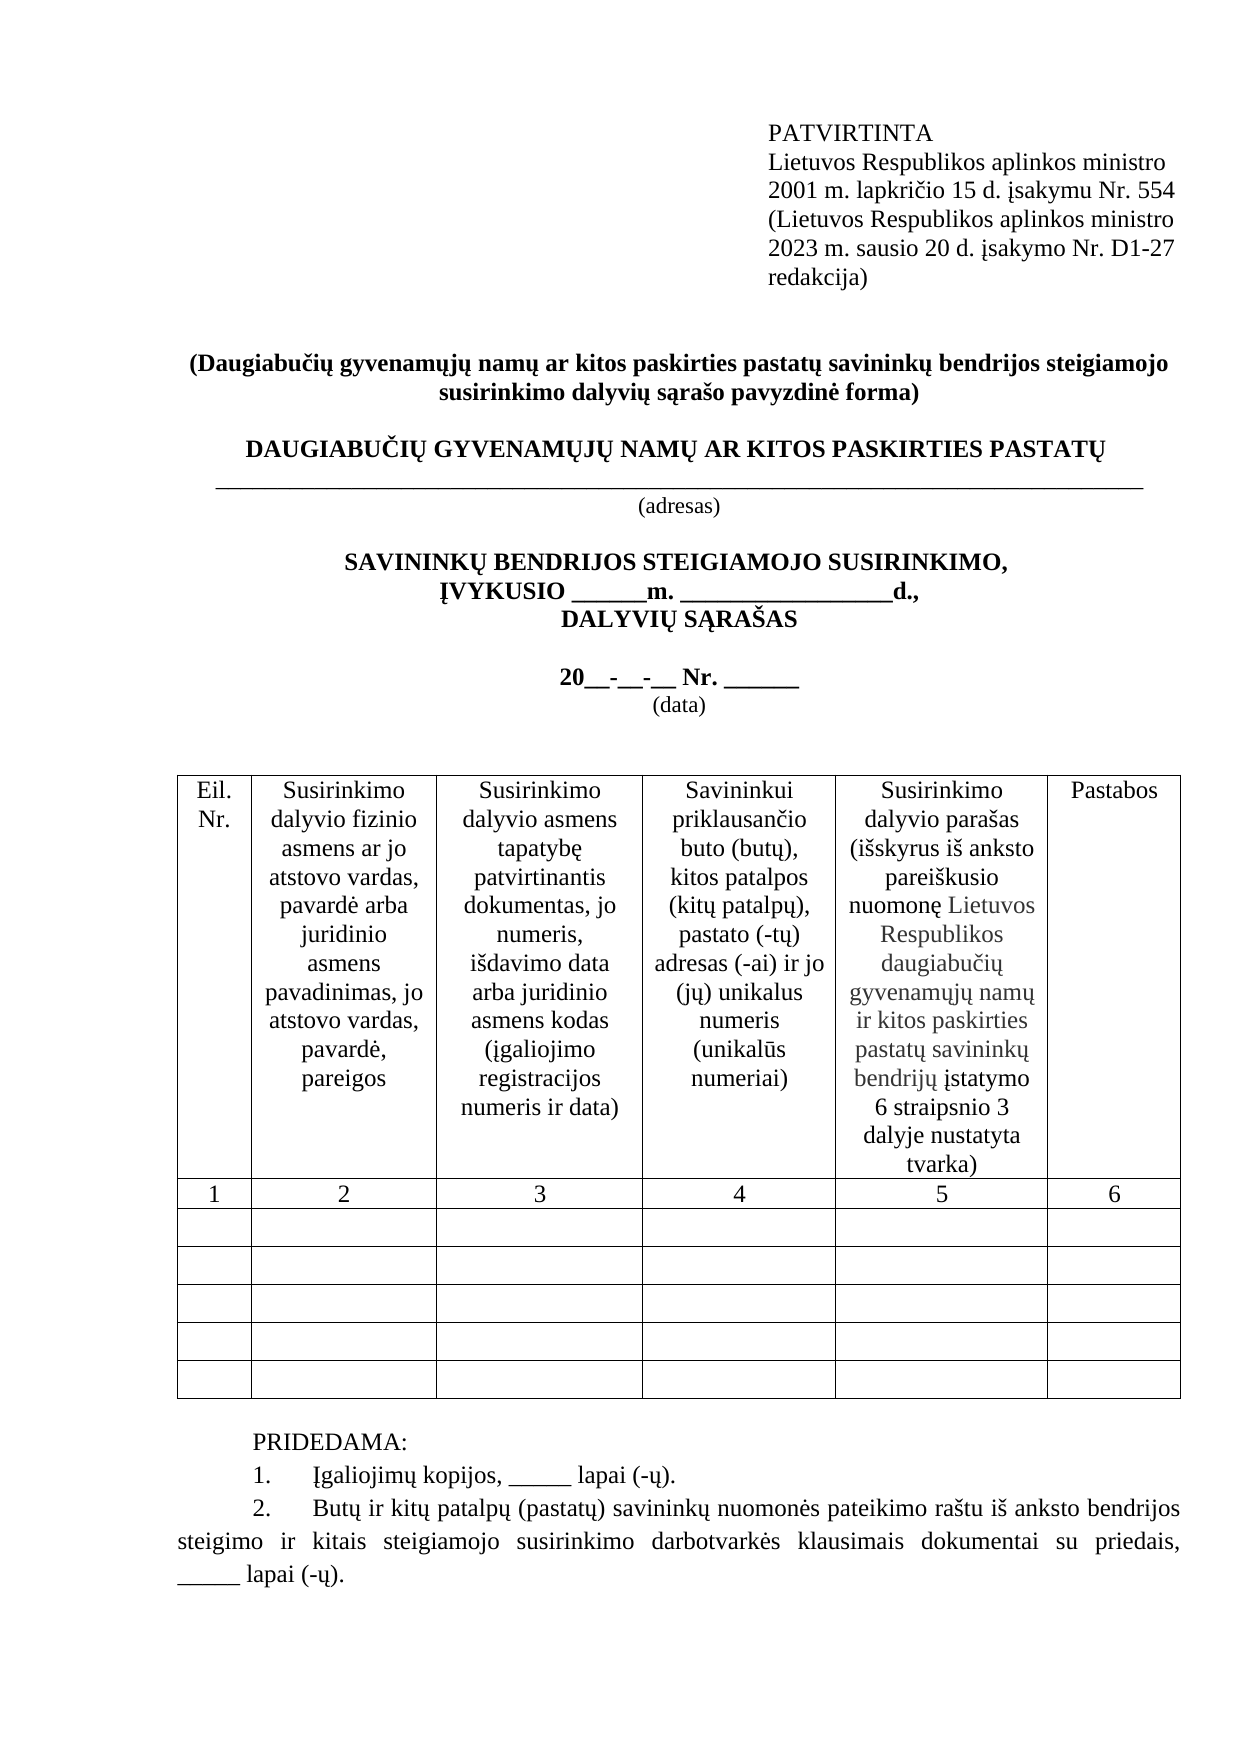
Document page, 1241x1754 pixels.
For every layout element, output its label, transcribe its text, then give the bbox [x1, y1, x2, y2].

text Lietuvos Respublikos aplinkos ministro [768, 147, 1181, 176]
table_cell [252, 1323, 436, 1359]
table_cell [643, 1323, 835, 1359]
table_cell [437, 1209, 642, 1246]
table_cell [252, 1209, 436, 1246]
table_cell [1048, 1323, 1180, 1359]
table_cell [178, 1285, 251, 1322]
table_cell [643, 1209, 835, 1246]
table_header Savininkui priklausančio buto (butų), kitos patalpos (kitų patalpų), pastato (-tų) adresas (-ai) ir jo (jų) unikalus numeris (unikalūs numeriai) [643, 776, 835, 1178]
text SAVININKŲ BENDRIJOS STEIGIAMOJO SUSIRINKIMO, [177, 547, 1181, 576]
table_cell [178, 1323, 251, 1359]
table_cell 5 [836, 1179, 1047, 1208]
table_cell 2 [252, 1179, 436, 1208]
table_cell [437, 1247, 642, 1284]
table_cell [437, 1323, 642, 1359]
table_cell [178, 1361, 251, 1397]
text 1. Įgaliojimų kopijos, _____ lapai (-ų). [177, 1460, 1181, 1489]
table_cell [252, 1361, 436, 1397]
table_cell [1048, 1361, 1180, 1397]
table_cell [836, 1361, 1047, 1397]
text (data) [177, 691, 1181, 717]
table_cell [1048, 1209, 1180, 1246]
table_cell [836, 1247, 1047, 1284]
table_cell 4 [643, 1179, 835, 1208]
text PATVIRTINTA [768, 118, 1181, 147]
table_cell [252, 1247, 436, 1284]
table_cell [437, 1361, 642, 1397]
text redakcija) [768, 262, 1181, 291]
table_header Susirinkimo dalyvio asmens tapatybę patvirtinantis dokumentas, jo numeris, išdavimo data arba juridinio asmens kodas (įgaliojimo registracijos numeris ir data) [437, 776, 642, 1178]
table_header Susirinkimo dalyvio fizinio asmens ar jo atstovo vardas, pavardė arba juridinio asmens pavadinimas, jo atstovo vardas, pavardė, pareigos [252, 776, 436, 1178]
table_cell [836, 1323, 1047, 1359]
text ĮVYKUSIO ______m. _________________d., [177, 576, 1181, 604]
table_cell [178, 1247, 251, 1284]
text 2023 m. sausio 20 d. įsakymo Nr. D1-27 [768, 233, 1181, 262]
text (adresas) [177, 492, 1181, 518]
text 20__-__-__ Nr. ______ [177, 662, 1181, 691]
table_cell 6 [1048, 1179, 1180, 1208]
text _ [177, 463, 1181, 492]
table_cell [1048, 1285, 1180, 1322]
table_cell [836, 1209, 1047, 1246]
table_cell [643, 1361, 835, 1397]
table_cell [252, 1285, 436, 1322]
table_cell [836, 1285, 1047, 1322]
table_header Eil. Nr. [178, 776, 251, 1178]
text (Daugiabučių gyvenamųjų namų ar kitos paskirties pastatų savininkų bendrijos steigiamojo susirinkimo dalyvių sąrašo pavyzdinė forma) [177, 348, 1181, 406]
table_cell [178, 1209, 251, 1246]
table_cell 1 [178, 1179, 251, 1208]
text DAUGIABUČIŲ GYVENAMŲJŲ NAMŲ AR KITOS PASKIRTIES PASTATŲ [177, 434, 1181, 463]
table_header Pastabos [1048, 776, 1180, 1178]
text DALYVIŲ SĄRAŠAS [177, 604, 1181, 633]
text 2001 m. lapkričio 15 d. įsakymu Nr. 554 [768, 176, 1181, 204]
table_cell [643, 1247, 835, 1284]
text PRIDEDAMA: [177, 1427, 1181, 1456]
table_header Susirinkimo dalyvio parašas (išskyrus iš anksto pareiškusio nuomonę Lietuvos Respublikos daugiabučių gyvenamųjų namų ir kitos paskirties pastatų savininkų bendrijų įstatymo 6 straipsnio 3 dalyje nustatyta tvarka) [836, 776, 1047, 1178]
text (Lietuvos Respublikos aplinkos ministro [768, 204, 1181, 233]
table_cell [437, 1285, 642, 1322]
text 2. Butų ir kitų patalpų (pastatų) savininkų nuomonės pateikimo raštu iš anksto bendrijos steigimo ir kitais steigiamojo susirinkimo darbotvarkės klausimais dokumentai su priedais, _____ lapai (-ų). [177, 1493, 1181, 1588]
table_cell [1048, 1247, 1180, 1284]
table_cell 3 [437, 1179, 642, 1208]
table_cell [643, 1285, 835, 1322]
